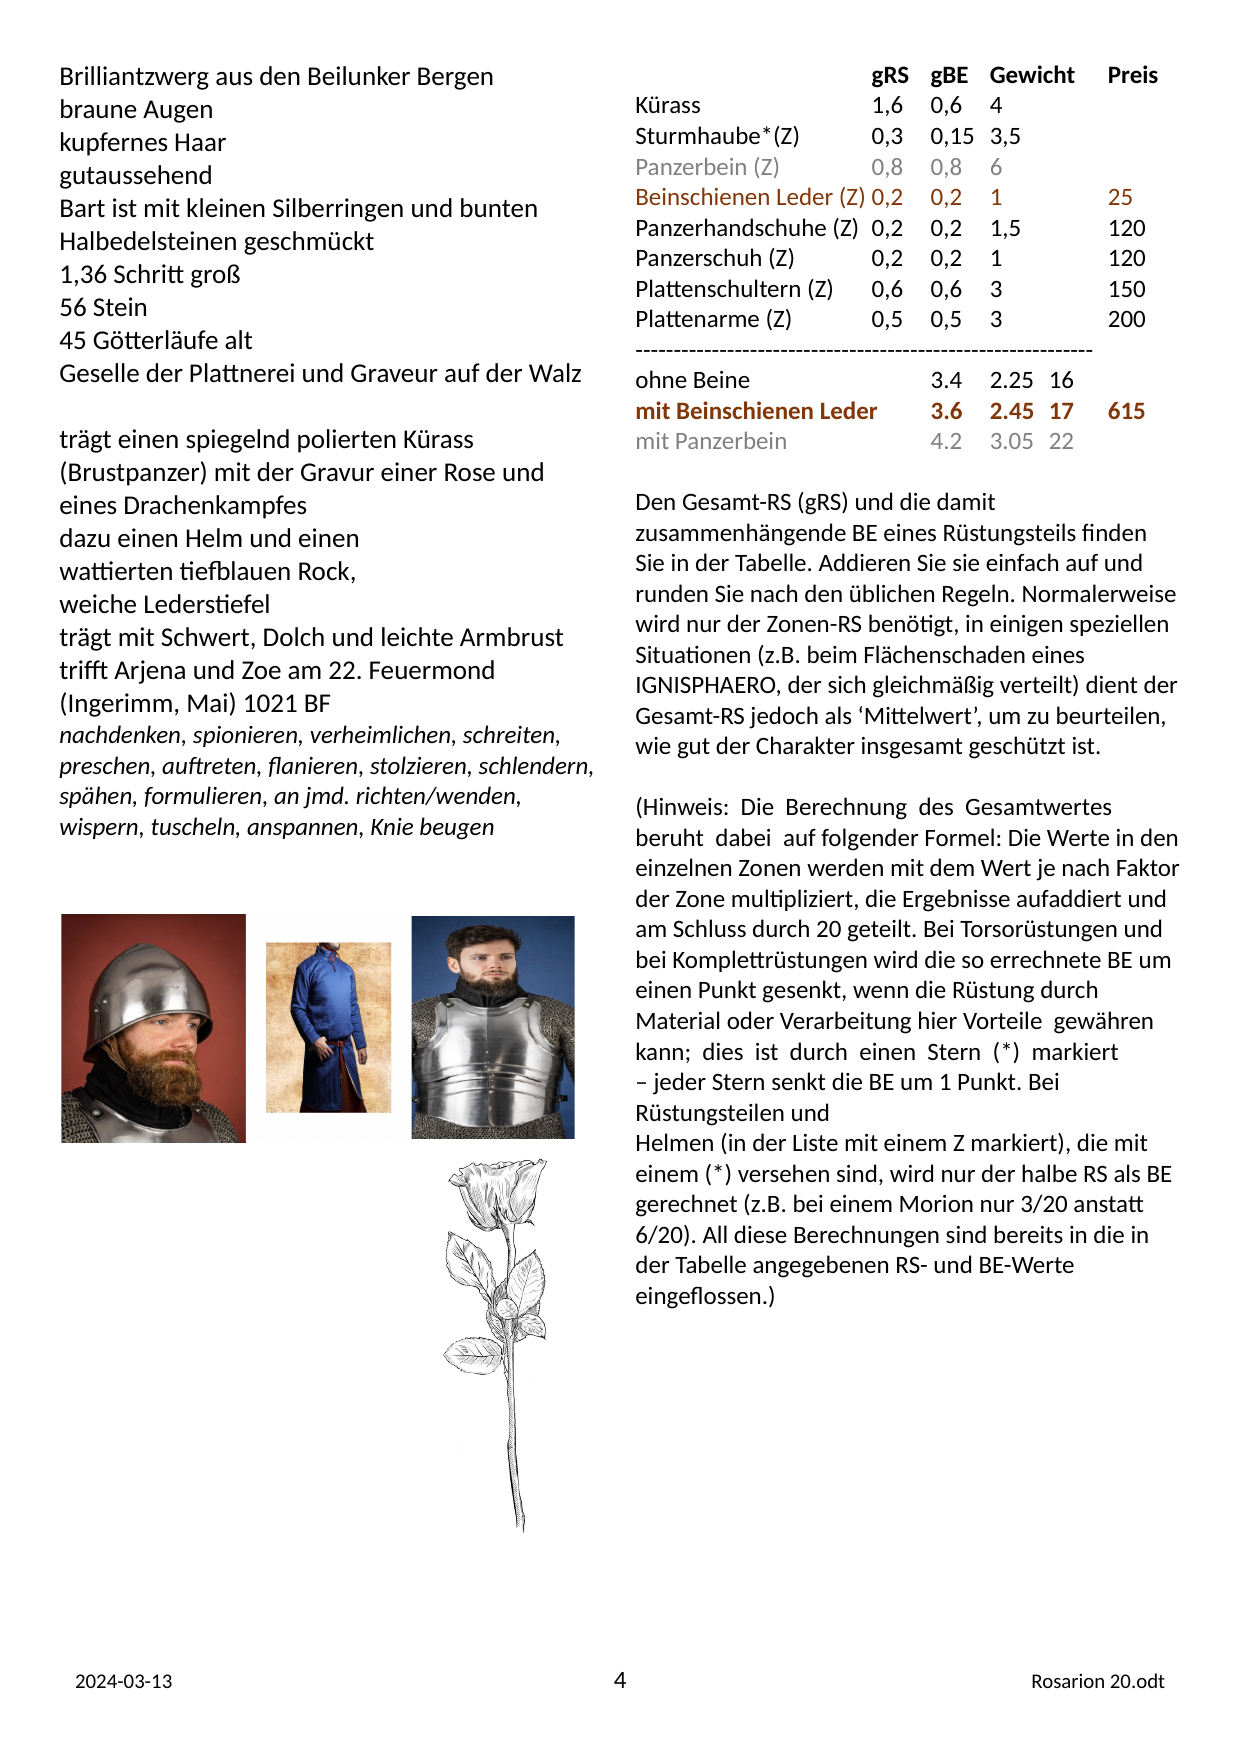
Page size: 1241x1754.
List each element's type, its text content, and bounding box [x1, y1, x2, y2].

text (Hinweis: Die Berechnung des Gesamtwertes beruht dabei auf folgender Formel: Die Werte in den einzelnen Zonen werden mit dem Wert je nach Faktor der Zone multipliziert, die Ergebnisse aufaddiert und am Schluss durch 20 geteilt. Bei Torsorüstungen und bei Komplettrüstungen wird die so errechnete BE um einen Punkt gesenkt, wenn die Rüstung durch Material oder Verarbeitung hier Vorteile gewähren kann; dies ist durch einen Stern (*) markiert [635, 792, 1181, 1066]
text Den Gesamt-RS (gRS) und die damit zusammenhängende BE eines Rüstungsteils finden Sie in der Tabelle. Addieren Sie sie einfach auf und runden Sie nach den üblichen Regeln. Normalerweise wird nur der Zonen-RS benötigt, in einigen speziellen Situationen (z.B. beim Flächenschaden eines IGNISPHAERO, der sich gleichmäßig verteilt) dient der Gesamt-RS jedoch als ‘Mittelwert’, um zu beurteilen, wie gut der Charakter insgesamt geschützt ist. [635, 486, 1181, 761]
text Sturmhaube*(Z) 0,3 0,15 3,5 [635, 120, 1181, 151]
picture [424, 1153, 572, 1542]
text weiche Lederstiefel [59, 587, 605, 620]
text Panzerschuh (Z) 0,2 0,2 1 120 [635, 242, 1181, 273]
text Panzerhandschuhe (Z) 0,2 0,2 1,5 120 [635, 212, 1181, 242]
text 1,36 Schritt groß [59, 257, 605, 290]
text Beinschienen Leder (Z) 0,2 0,2 1 25 [635, 181, 1181, 212]
text – jeder Stern senkt die BE um 1 Punkt. Bei Rüstungsteilen und [635, 1066, 1181, 1127]
text trifft Arjena und Zoe am 22. Feuermond (Ingerimm, Mai) 1021 BF [59, 653, 605, 719]
text Kürass 1,6 0,6 4 [635, 89, 1181, 120]
text braune Augen [59, 92, 605, 125]
text ------------------------------------------------------------ [635, 334, 1181, 364]
text nachdenken, spionieren, verheimlichen, schreiten, preschen, auftreten, flanieren, stolzieren, schlendern, spähen, formulieren, an jmd. richten/wenden, wispern, tuscheln, anspannen, Knie beugen [59, 719, 605, 842]
text gRS gBE Gewicht Preis [635, 59, 1181, 89]
text 45 Götterläufe alt Geselle der Plattnerei und Graveur auf der Walz [59, 323, 605, 389]
text ohne Beine 3.4 2.25 16 [635, 364, 1181, 395]
text gutaussehend [59, 158, 605, 191]
text trägt mit Schwert, Dolch und leichte Armbrust [59, 620, 605, 653]
text trägt einen spiegelnd polierten Kürass (Brustpanzer) mit der Gravur einer Rose und eines Drachenkampfes [59, 422, 605, 521]
text kupfernes Haar [59, 125, 605, 158]
text Helmen (in der Liste mit einem Z markiert), die mit einem (*) versehen sind, wird nur der halbe RS als BE gerechnet (z.B. bei einem Morion nur 3/20 anstatt 6/20). All diese Berechnungen sind bereits in die in der Tabelle angegebenen RS- und BE-Werte eingeflossen.) [635, 1127, 1181, 1310]
text Brilliantzwerg aus den Beilunker Bergen [59, 59, 605, 92]
text dazu einen Helm und einen [59, 521, 605, 554]
text mit Panzerbein 4.2 3.05 22 [635, 425, 1181, 456]
text 56 Stein [59, 290, 605, 323]
text wattierten tiefblauen Rock, [59, 554, 605, 587]
picture [61, 914, 575, 1143]
text Panzerbein (Z) 0,8 0,8 6 [635, 151, 1181, 181]
text Plattenschultern (Z) 0,6 0,6 3 150 [635, 273, 1181, 303]
text mit Beinschienen Leder 3.6 2.45 17 615 [635, 395, 1181, 425]
text Plattenarme (Z) 0,5 0,5 3 200 [635, 303, 1181, 334]
text Bart ist mit kleinen Silberringen und bunten Halbedelsteinen geschmückt [59, 191, 605, 257]
